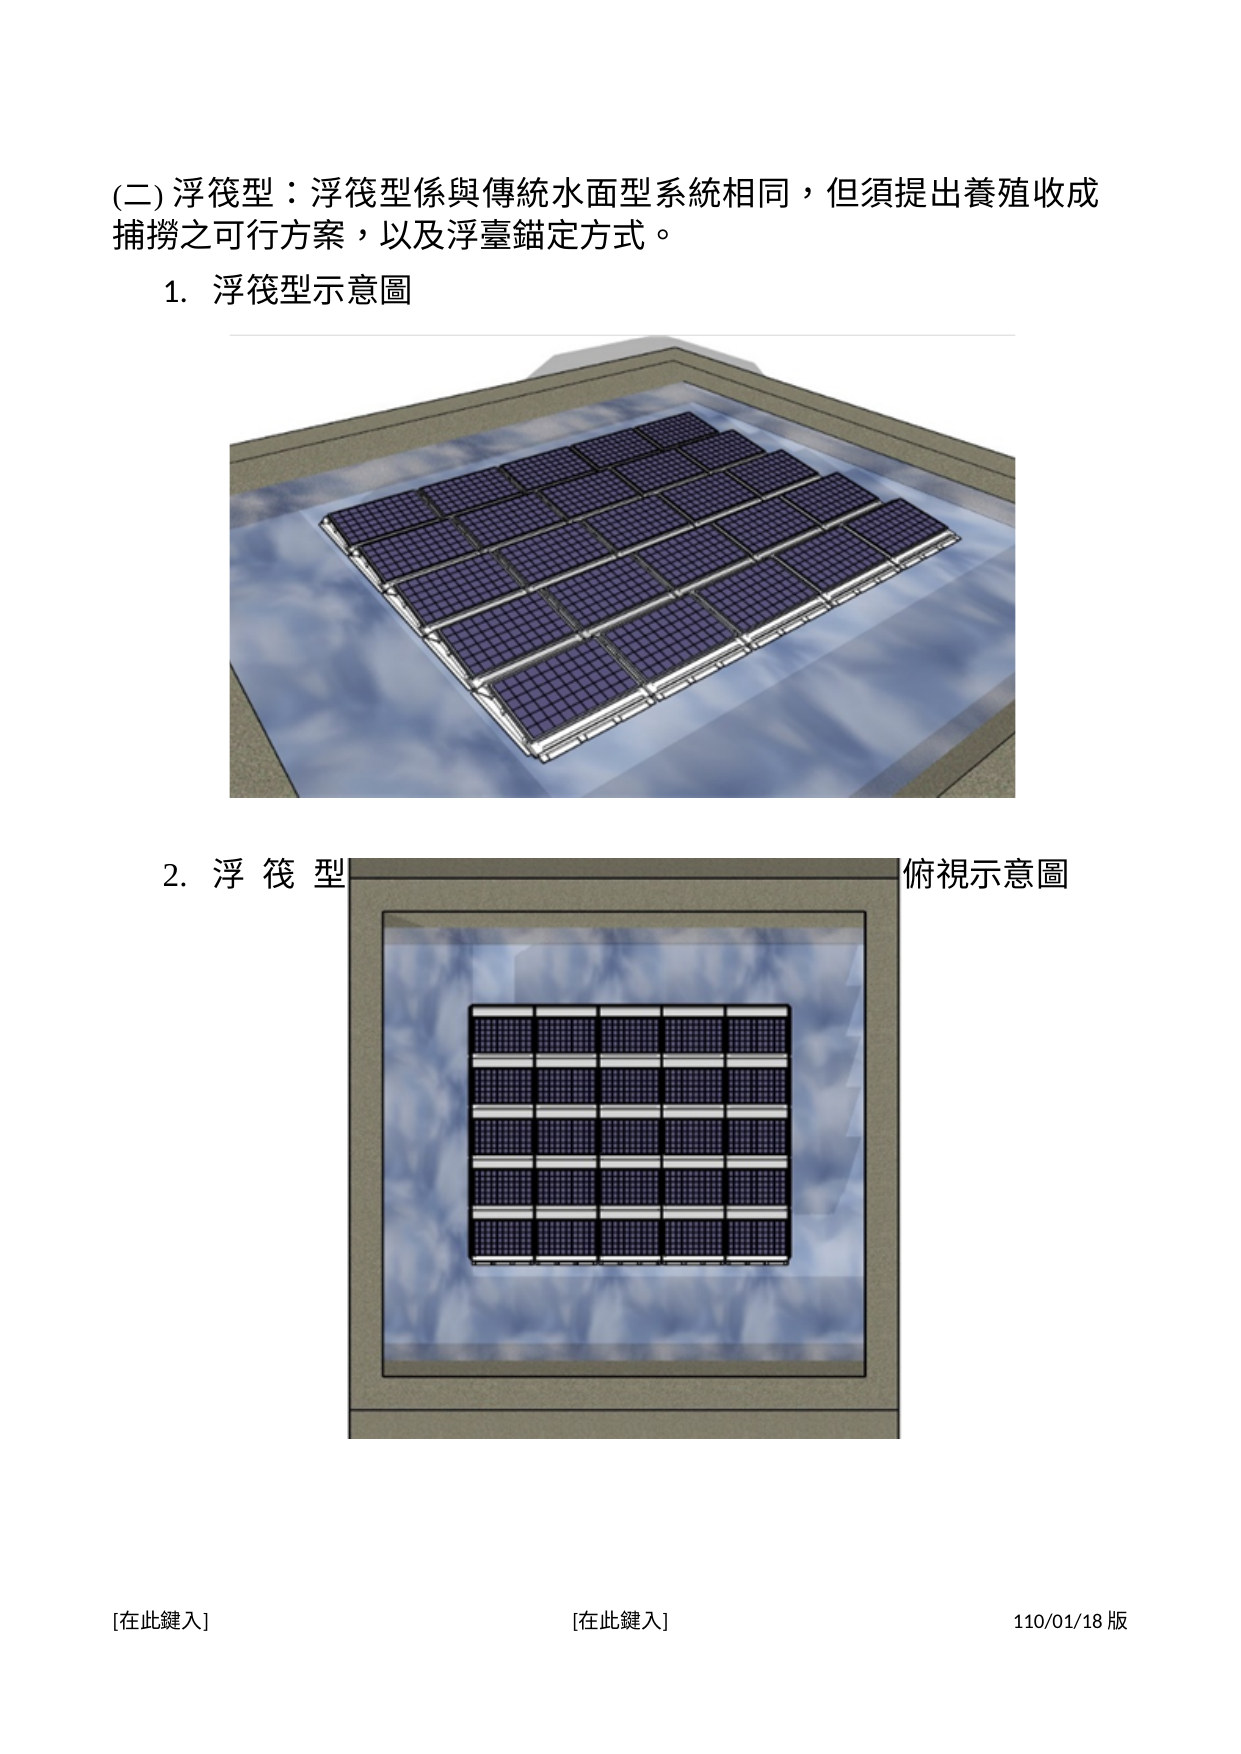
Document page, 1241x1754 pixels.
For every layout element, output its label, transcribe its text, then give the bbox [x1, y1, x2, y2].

list 浮筏型俯視示意圖 [162, 853, 1101, 895]
list 浮筏型示意圖 [162, 269, 1101, 311]
text (二) 浮筏型：浮筏型係與傳統水面型系統相同，但須提出養殖收成捕撈之可行方案，以及浮臺錨定方式。 [112, 172, 1101, 256]
